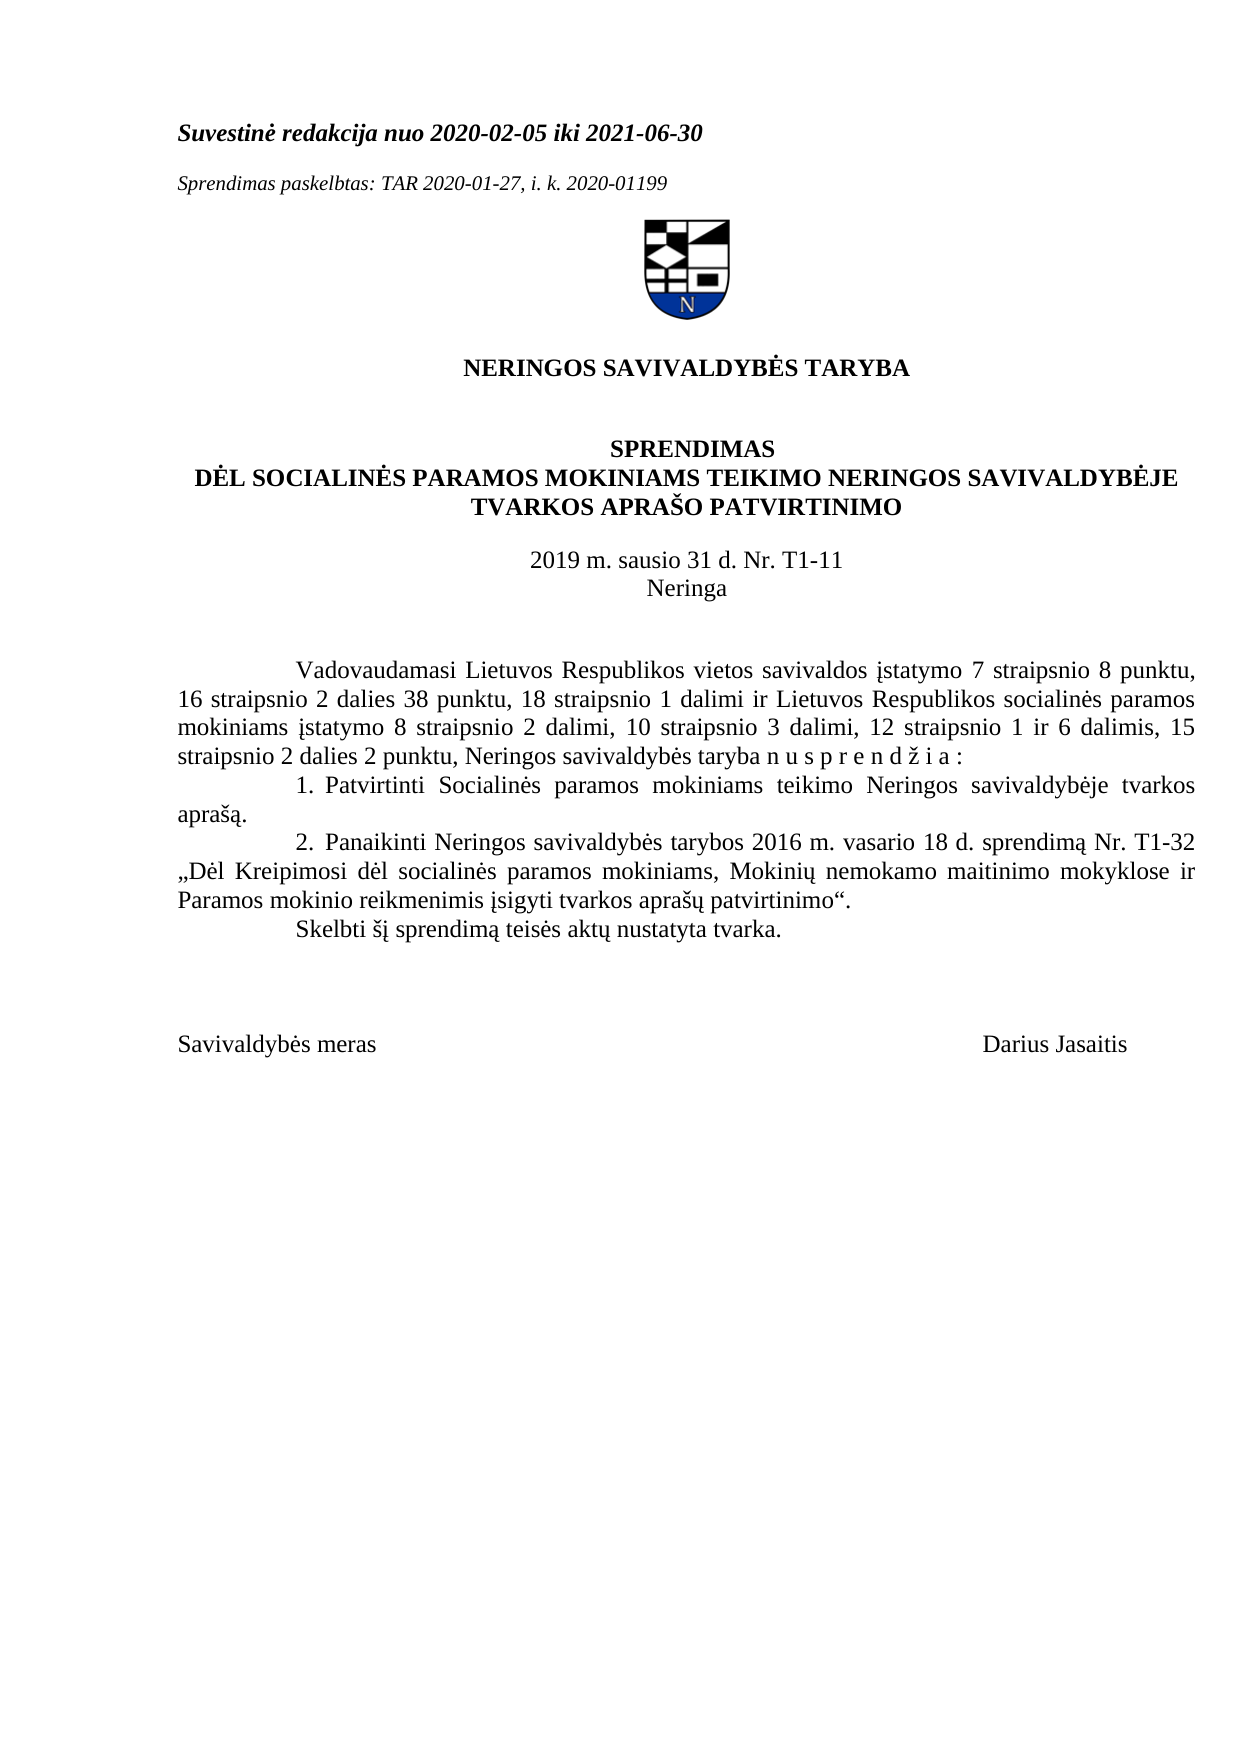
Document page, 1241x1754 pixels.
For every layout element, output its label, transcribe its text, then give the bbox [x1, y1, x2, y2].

text SPRENDIMAS [177, 434, 1208, 463]
text Suvestinė redakcija nuo 2020-02-05 iki 2021-06-30 [177, 118, 1196, 147]
text 2. Panaikinti Neringos savivaldybės tarybos 2016 m. vasario 18 d. sprendimą Nr. T1-32 „Dėl Kreipimosi dėl socialinės paramos mokiniams, Mokinių nemokamo maitinimo mokyklose ir Paramos mokinio reikmenimis įsigyti tvarkos aprašų patvirtinimo“. [177, 827, 1196, 914]
text 2019 m. sausio 31 d. Nr. T1-11 [177, 545, 1196, 573]
text 1. Patvirtinti Socialinės paramos mokiniams teikimo Neringos savivaldybėje tvarkos aprašą. [177, 770, 1196, 827]
text DĖL SOCIALINĖS PARAMOS MOKINIAMS TEIKIMO NERINGOS SAVIVALDYBĖJE TVARKOS APRAŠO PATVIRTINIMO [177, 463, 1196, 521]
text Neringa [177, 573, 1196, 602]
text NERINGOS SAVIVALDYBĖS TARYBA [177, 353, 1196, 382]
text Vadovaudamasi Lietuvos Respublikos vietos savivaldos įstatymo 7 straipsnio 8 punktu, 16 straipsnio 2 dalies 38 punktu, 18 straipsnio 1 dalimi ir Lietuvos Respublikos socialinės paramos mokiniams įstatymo 8 straipsnio 2 dalimi, 10 straipsnio 3 dalimi, 12 straipsnio 1 ir 6 dalimis, 15 straipsnio 2 dalies 2 punktu, Neringos savivaldybės taryba nusprendžia: [177, 655, 1196, 770]
text Skelbti šį sprendimą teisės aktų nustatyta tvarka. [177, 914, 1196, 942]
text Savivaldybės meras Darius Jasaitis [177, 1029, 1196, 1057]
text Sprendimas paskelbtas: TAR 2020-01-27, i. k. 2020-01199 [177, 171, 1196, 195]
